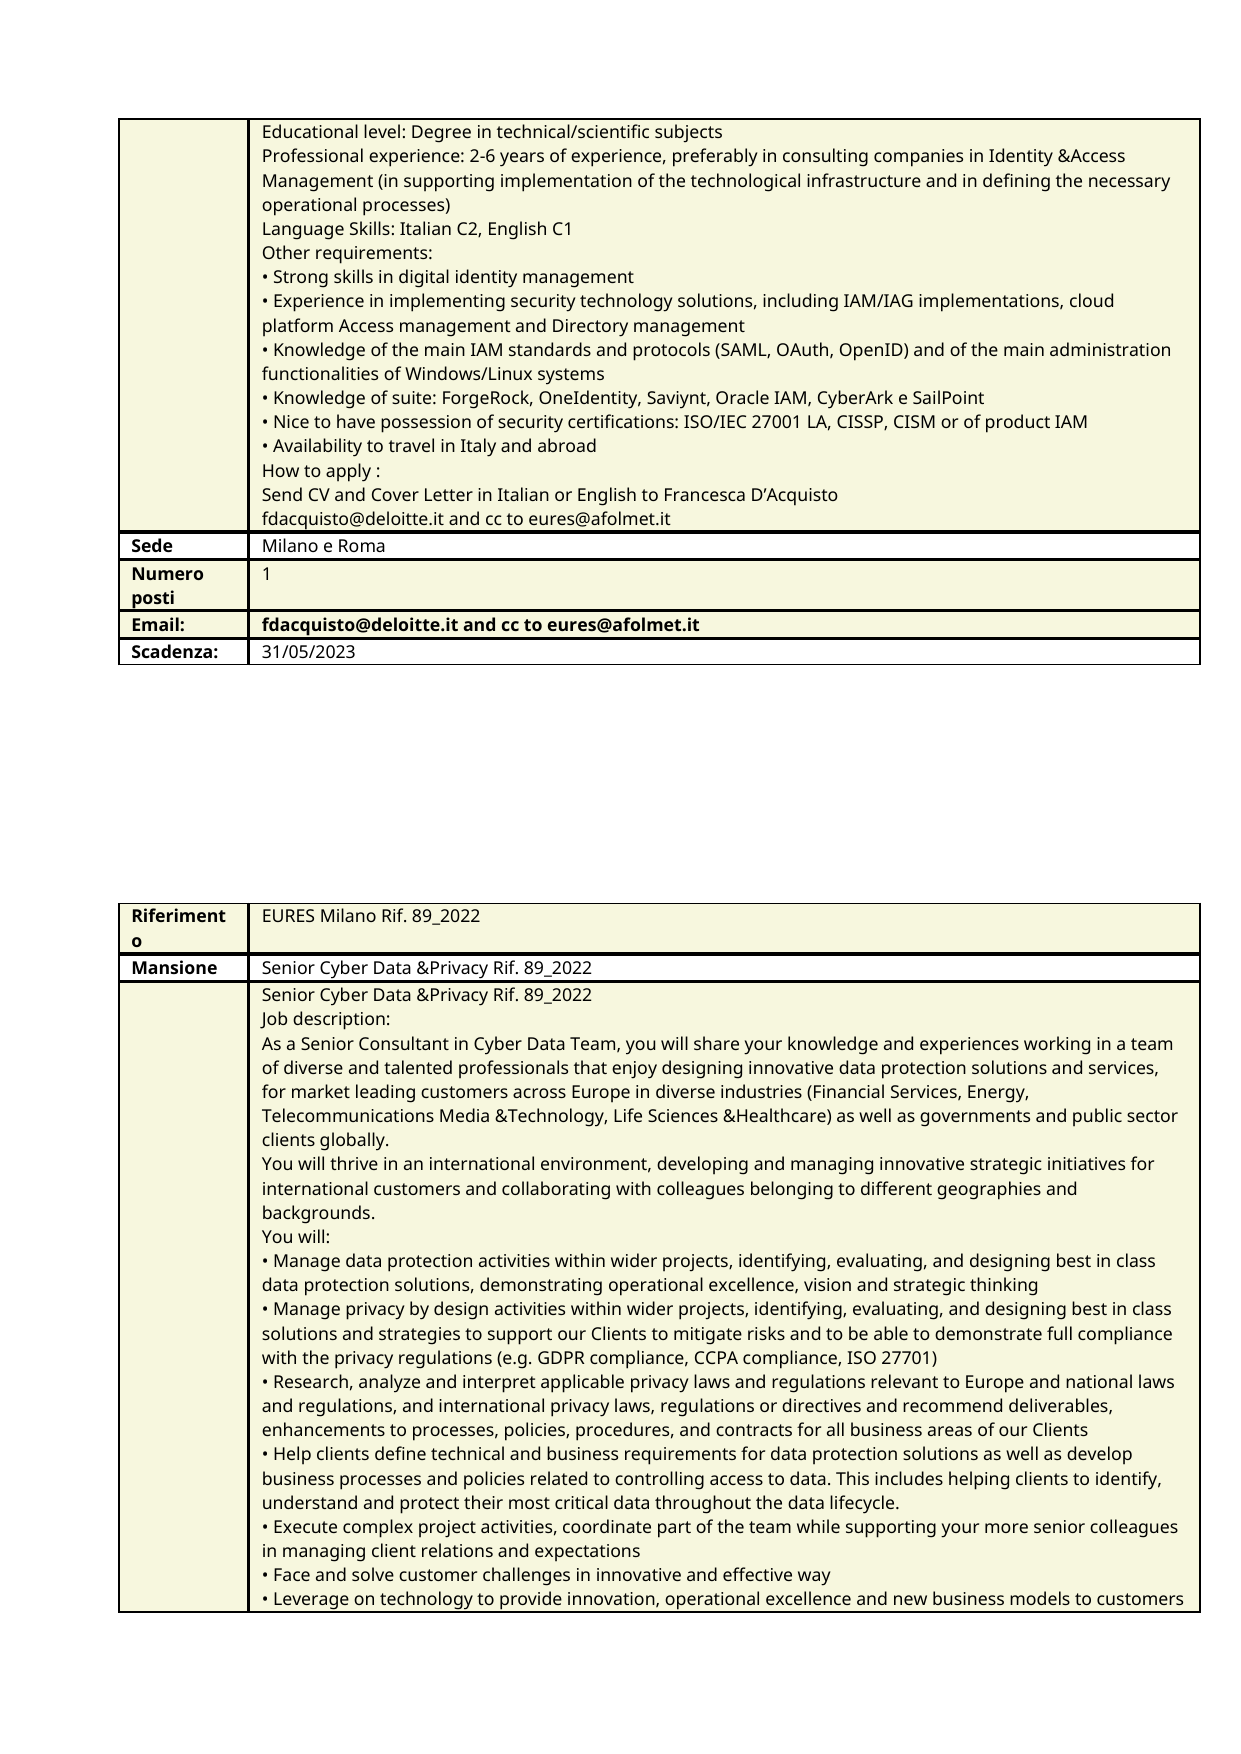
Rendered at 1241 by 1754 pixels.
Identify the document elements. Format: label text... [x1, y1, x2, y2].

table_header Riferimento [120, 904, 247, 952]
table_cell Scadenza: [120, 640, 247, 664]
table_cell Senior Cyber Data &Privacy Rif. 89_2022 Job description: As a Senior Consultant in Cyber Data Team, you will share your knowledge and experiences working in a team of diverse and talented professionals that enjoy designing innovative data protection solutions and services, for market leading customers across Europe in diverse industries (Financial Services, Energy, Telecommunications Media &Technology, Life Sciences &Healthcare) as well as governments and public sector clients globally. You will thrive in an international environment, developing and managing innovative strategic initiatives for international customers and collaborating with colleagues belonging to different geographies and backgrounds. You will: • Manage data protection activities within wider projects, identifying, evaluating, and designing best in class data protection solutions, demonstrating operational excellence, vision and strategic thinking • Manage privacy by design activities within wider projects, identifying, evaluating, and designing best in class solutions and strategies to support our Clients to mitigate risks and to be able to demonstrate full compliance with the privacy regulations (e.g. GDPR compliance, CCPA compliance, ISO 27701) • Research, analyze and interpret applicable privacy laws and regulations relevant to Europe and national laws and regulations, and international privacy laws, regulations or directives and recommend deliverables, enhancements to processes, policies, procedures, and contracts for all business areas of our Clients • Help clients define technical and business requirements for data protection solutions as well as develop business processes and policies related to controlling access to data. This includes helping clients to identify, understand and protect their most critical data throughout the data lifecycle. • Execute complex project activities, coordinate part of the team while supporting your more senior colleagues in managing client relations and expectations • Face and solve customer challenges in innovative and effective way • Leverage on technology to provide innovation, operational excellence and new business models to customers [250, 983, 1199, 1611]
table_cell Milano e Roma [250, 534, 1199, 558]
table_header EURES Milano Rif. 89_2022 [250, 904, 1199, 952]
table_cell Email: [120, 612, 247, 637]
table_cell [120, 983, 247, 1611]
table_cell fdacquisto@deloitte.it and cc to eures@afolmet.it [250, 612, 1199, 637]
table_cell 1 [250, 561, 1199, 609]
table_cell Senior Cyber Data &Privacy Rif. 89_2022 [250, 956, 1199, 980]
table_cell Numero posti [120, 561, 247, 609]
table_cell 31/05/2023 [250, 640, 1199, 664]
table_cell [120, 120, 247, 530]
table_cell Sede [120, 534, 247, 558]
table_cell Educational level: Degree in technical/scientific subjects Professional experience: 2-6 years of experience, preferably in consulting companies in Identity &Access Management (in supporting implementation of the technological infrastructure and in defining the necessary operational processes) Language Skills: Italian C2, English C1 Other requirements: • Strong skills in digital identity management • Experience in implementing security technology solutions, including IAM/IAG implementations, cloud platform Access management and Directory management • Knowledge of the main IAM standards and protocols (SAML, OAuth, OpenID) and of the main administration functionalities of Windows/Linux systems • Knowledge of suite: ForgeRock, OneIdentity, Saviynt, Oracle IAM, CyberArk e SailPoint • Nice to have possession of security certifications: ISO/IEC 27001 LA, CISSP, CISM or of product IAM • Availability to travel in Italy and abroad How to apply : Send CV and Cover Letter in Italian or English to Francesca D’Acquisto fdacquisto@deloitte.it and cc to eures@afolmet.it [250, 120, 1199, 530]
table_cell Mansione [120, 956, 247, 980]
